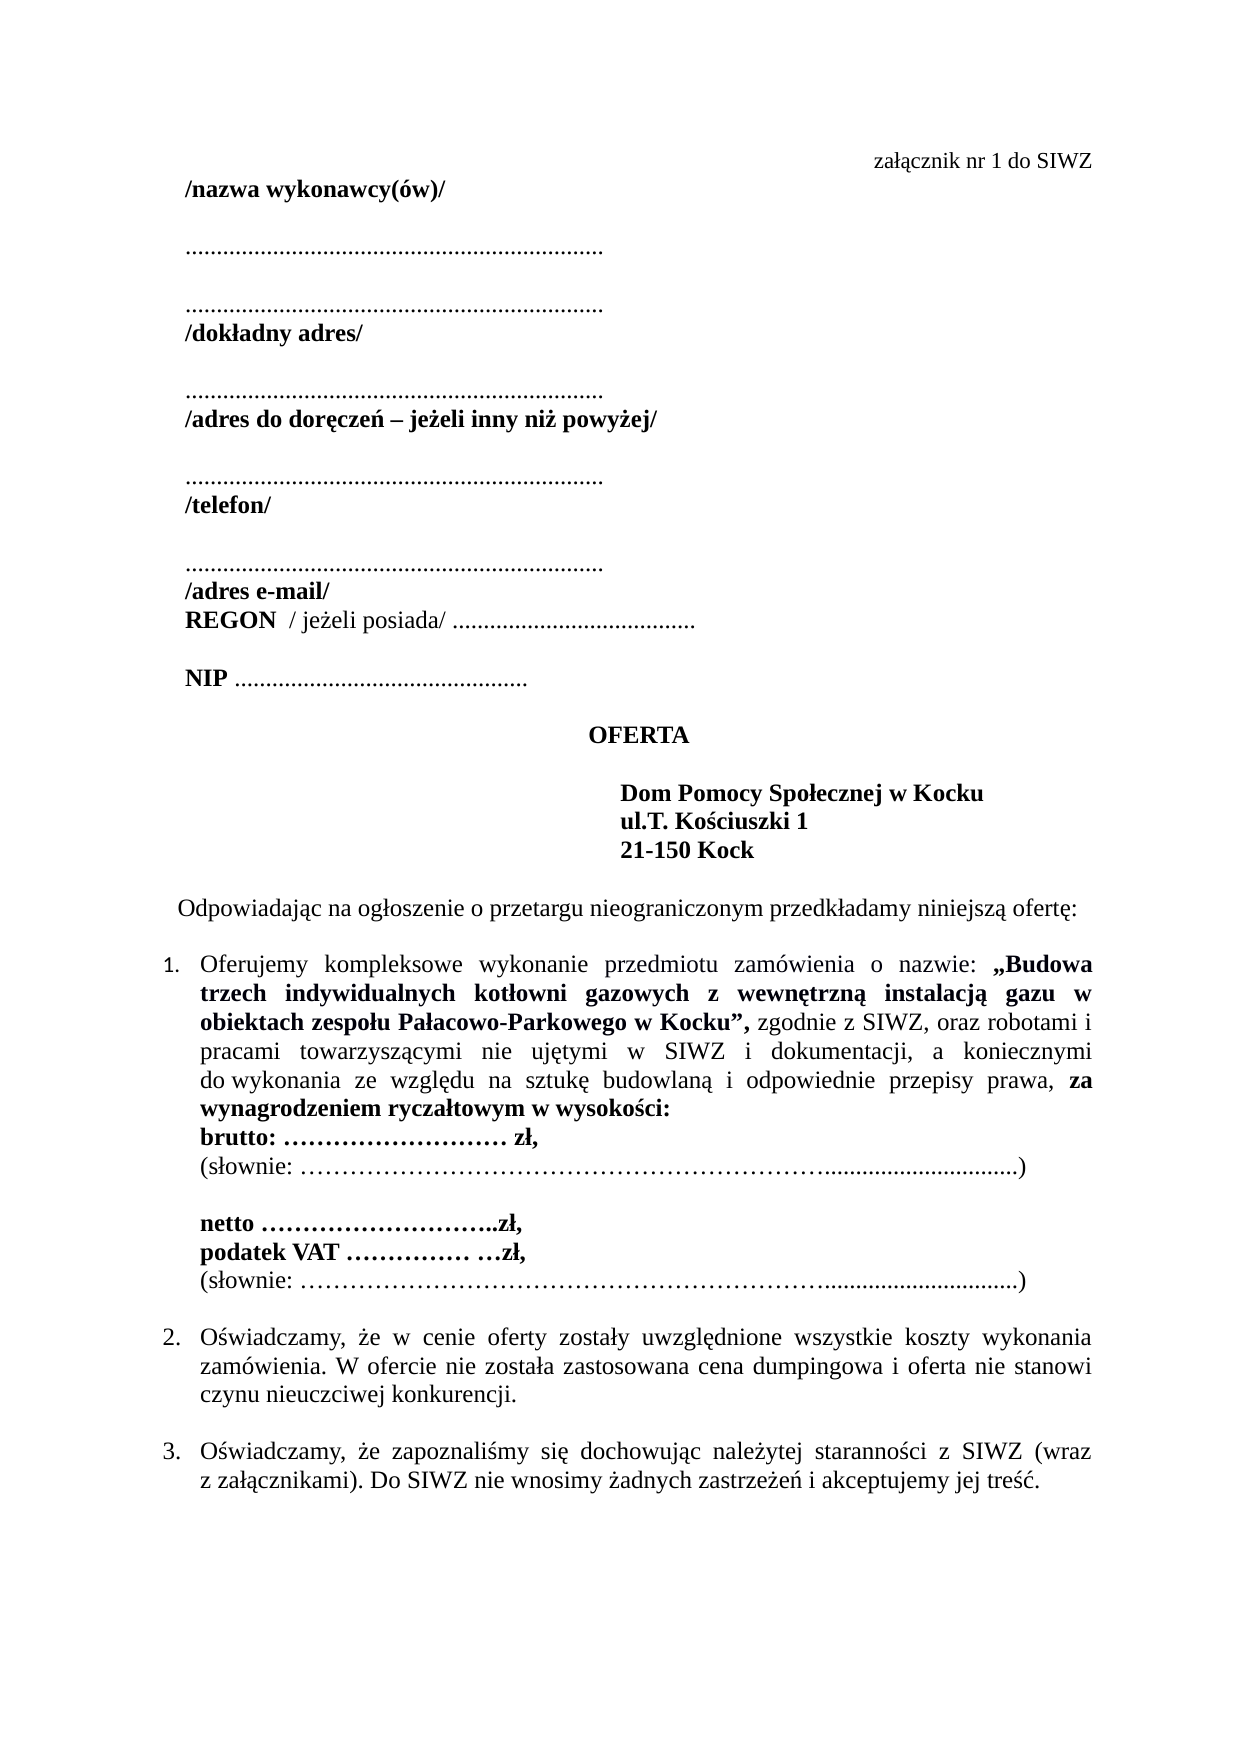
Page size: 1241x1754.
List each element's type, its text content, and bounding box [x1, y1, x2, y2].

text ................................................................... [185, 289, 1093, 318]
text /adres e-mail/ [185, 576, 1093, 605]
text podatek VAT …………… …zł, [200, 1237, 1093, 1265]
text ................................................................... [185, 461, 1093, 490]
text ul.T. Kościuszki 1 [620, 806, 1093, 835]
text ................................................................... [185, 375, 1093, 404]
text /nazwa wykonawcy(ów)/ [185, 174, 1093, 203]
text /telefon/ [185, 490, 1093, 519]
list Oświadczamy, że w cenie oferty zostały uwzględnione wszystkie koszty wykonania zamówienia. W ofercie nie została zastosowana cena dumpingowa i oferta nie stanowi czynu nieuczciwej konkurencji. [162, 1322, 1093, 1408]
text Dom Pomocy Społecznej w Kocku [620, 778, 1093, 806]
text /adres do doręczeń – jeżeli inny niż powyżej/ [185, 404, 1093, 433]
text netto ………………………..zł, [200, 1208, 1093, 1237]
text /dokładny adres/ [185, 318, 1093, 346]
text brutto: ……………………… zł, [200, 1122, 1093, 1151]
text 21-150 Kock [620, 835, 1093, 864]
text ................................................................... [185, 231, 1093, 260]
text OFERTA [185, 720, 1093, 749]
text (słownie: ………………………………………………………...............................) [200, 1265, 1093, 1294]
text (słownie: ………………………………………………………...............................) [200, 1151, 1093, 1180]
list Oświadczamy, że zapoznaliśmy się dochowując należytej staranności z SIWZ (wraz z załącznikami). Do SIWZ nie wnosimy żadnych zastrzeżeń i akceptujemy jej treść. [162, 1436, 1093, 1494]
text REGON / jeżeli posiada/ ....................................... [185, 605, 1093, 634]
text ................................................................... [185, 548, 1093, 576]
text załącznik nr 1 do SIWZ [185, 148, 1093, 174]
text NIP ............................................... [185, 663, 1093, 691]
text Odpowiadając na ogłoszenie o przetargu nieograniczonym przedkładamy niniejszą ofertę: [148, 893, 1093, 921]
list Oferujemy kompleksowe wykonanie przedmiotu zamówienia o nazwie: „Budowa trzech indywidualnych kotłowni gazowych z wewnętrzną instalacją gazu w obiektach zespołu Pałacowo-Parkowego w Kocku”, zgodnie z SIWZ, oraz robotami i pracami towarzyszącymi nie ujętymi w SIWZ i dokumentacji, a koniecznymi do wykonania ze względu na sztukę budowlaną i odpowiednie przepisy prawa, za wynagrodzeniem ryczałtowym w wysokości: [162, 949, 1093, 1122]
